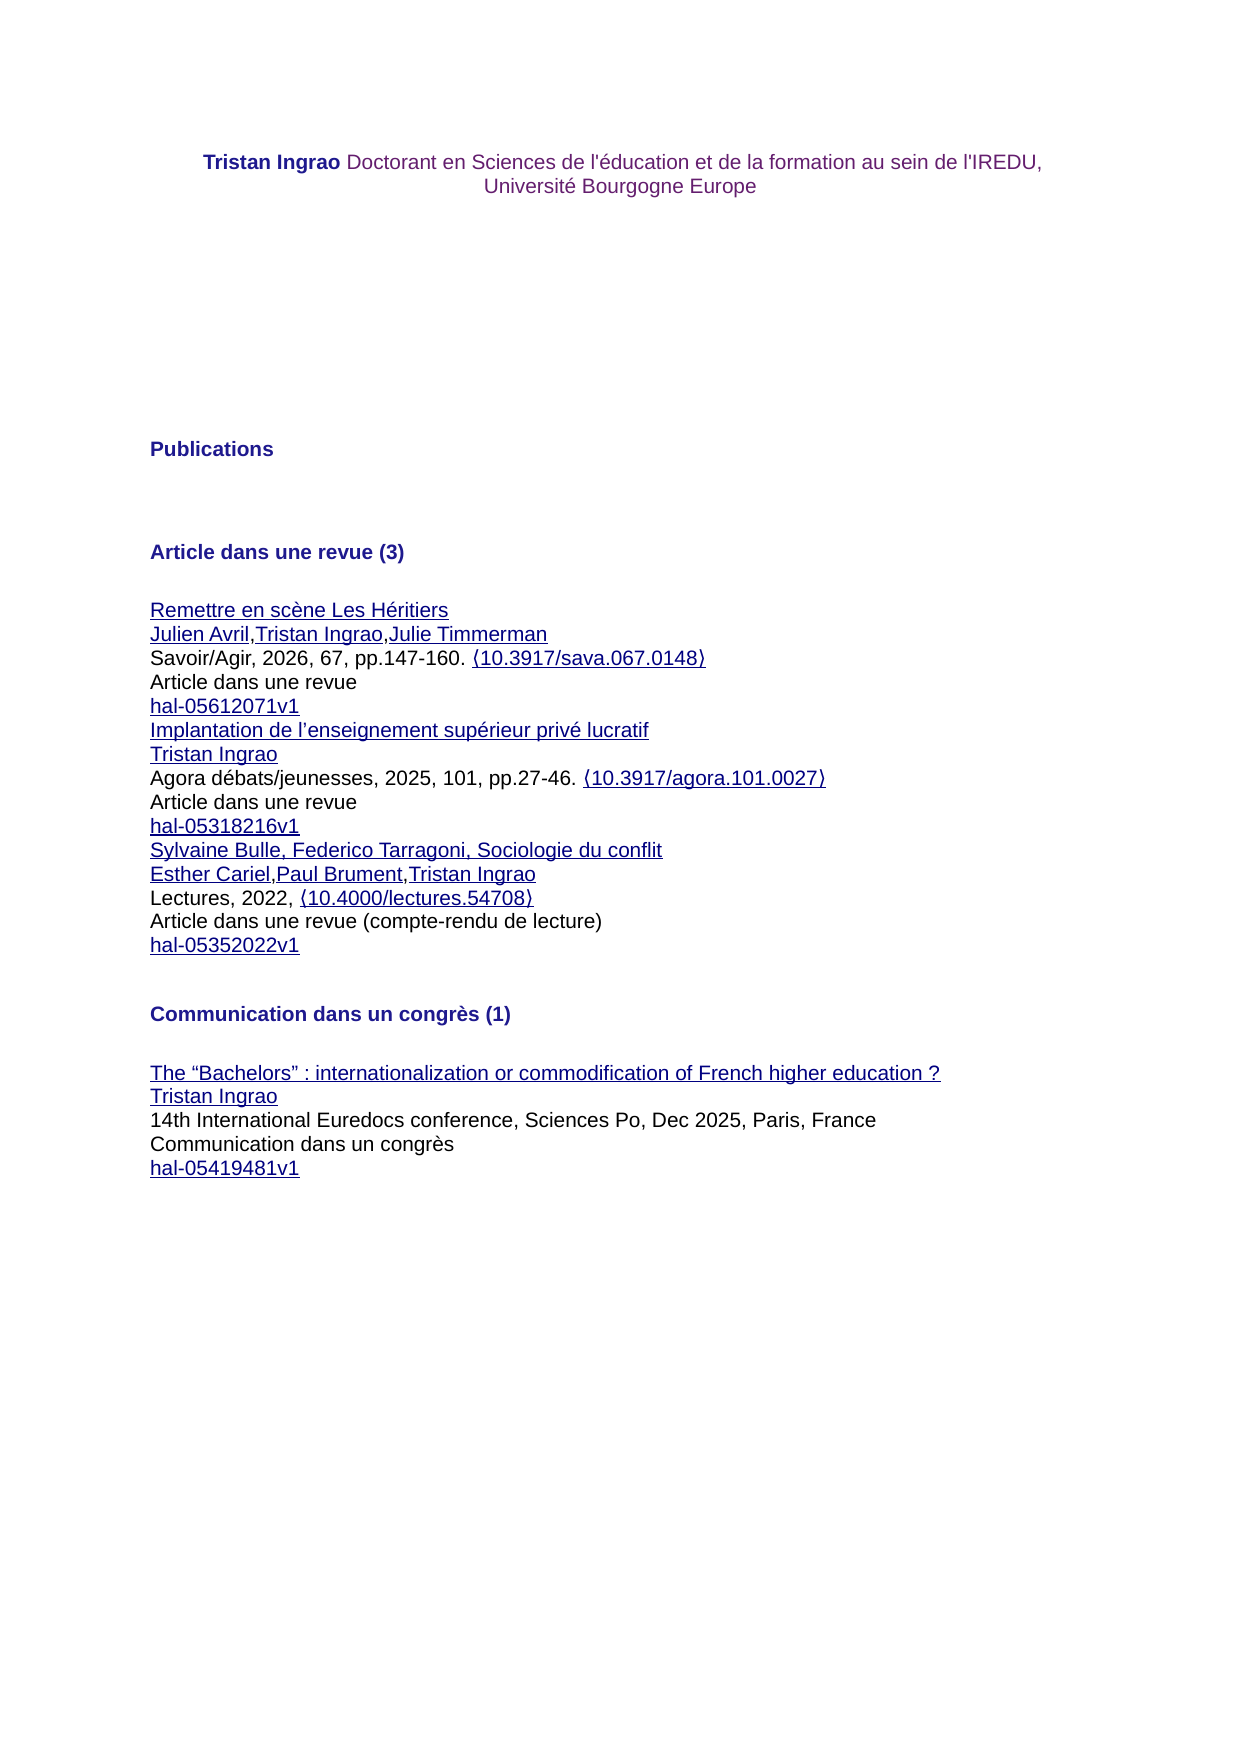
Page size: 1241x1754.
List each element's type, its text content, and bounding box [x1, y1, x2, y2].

subtitle Communication dans un congrès (1) [150, 1002, 1090, 1026]
subtitle Article dans une revue (3) [150, 539, 1090, 563]
table_cell Implantation de l’enseignement supérieur privé lucratif Tristan Ingrao Agora débats/jeunesses, 2025, 101, pp.27-46. ⟨10.3917/agora.101.0027⟩ Article dans une revue hal-05318216v1 [150, 718, 1090, 837]
subtitle Tristan Ingrao Doctorant en Sciences de l'éducation et de la formation au sein de l'IREDU, Université Bourgogne Europe [150, 150, 1090, 198]
table_header Remettre en scène Les Héritiers Julien Avril,Tristan Ingrao,Julie Timmerman Savoir/Agir, 2026, 67, pp.147-160. ⟨10.3917/sava.067.0148⟩ Article dans une revue hal-05612071v1 [150, 598, 1090, 718]
table_header The “Bachelors” : internationalization or commodification of French higher education ? Tristan Ingrao 14th International Euredocs conference, Sciences Po, Dec 2025, Paris, France Communication dans un congrès hal-05419481v1 [150, 1060, 1090, 1180]
table_cell Sylvaine Bulle, Federico Tarragoni, Sociologie du conflit Esther Cariel,Paul Brument,Tristan Ingrao Lectures, 2022, ⟨10.4000/lectures.54708⟩ Article dans une revue (compte-rendu de lecture) hal-05352022v1 [150, 838, 1090, 957]
subtitle Publications [150, 436, 1090, 460]
